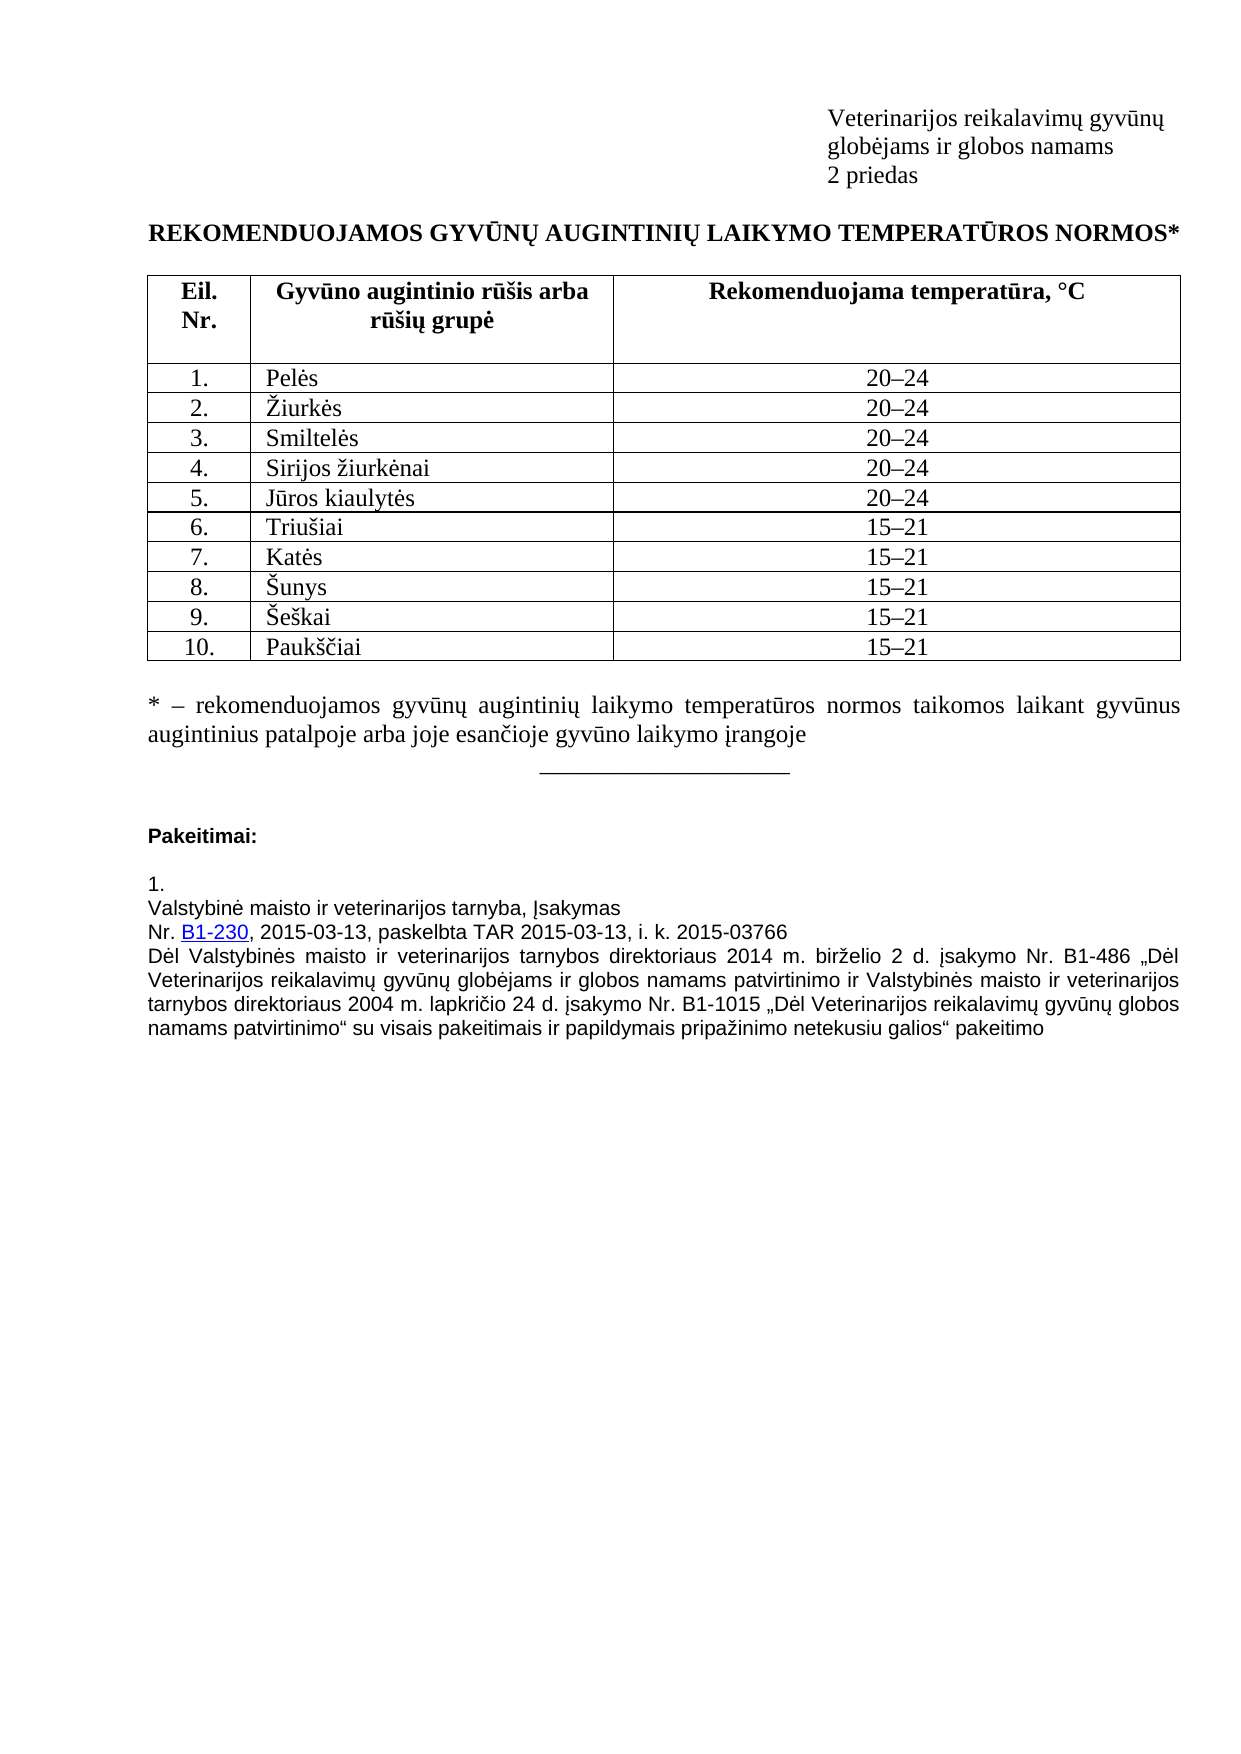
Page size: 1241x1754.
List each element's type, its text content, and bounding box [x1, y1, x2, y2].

table_cell 15–21 [614, 542, 1180, 571]
text 1. [148, 872, 1181, 896]
table_cell 8. [148, 572, 250, 601]
table_cell 5. [148, 483, 250, 511]
table_header Gyvūno augintinio rūšis arba rūšių grupė [251, 276, 613, 362]
text REKOMENDUOJAMOS GYVŪNŲ AUGINTINIŲ LAIKYMO TEMPERATŪROS NORMOS* [148, 218, 1181, 246]
text Nr. B1-230, 2015-03-13, paskelbta TAR 2015-03-13, i. k. 2015-03766 [148, 920, 1181, 944]
text 2 priedas [827, 160, 1181, 189]
table_cell Sirijos žiurkėnai [251, 453, 613, 482]
table_cell Smiltelės [251, 423, 613, 452]
table_cell Žiurkės [251, 393, 613, 422]
text Dėl Valstybinės maisto ir veterinarijos tarnybos direktoriaus 2014 m. birželio 2 d. įsakymo Nr. B1-486 „Dėl Veterinarijos reikalavimų gyvūnų globėjams ir globos namams patvirtinimo ir Valstybinės maisto ir veterinarijos tarnybos direktoriaus 2004 m. lapkričio 24 d. įsakymo Nr. B1-1015 „Dėl Veterinarijos reikalavimų gyvūnų globos namams patvirtinimo“ su visais pakeitimais ir papildymais pripažinimo netekusiu galios“ pakeitimo [148, 944, 1181, 1040]
table_cell Šunys [251, 572, 613, 601]
table_cell 4. [148, 453, 250, 482]
table_cell 2. [148, 393, 250, 422]
table_cell Šeškai [251, 602, 613, 631]
table_cell Paukščiai [251, 632, 613, 660]
text * – rekomenduojamos gyvūnų augintinių laikymo temperatūros normos taikomos laikant gyvūnus augintinius patalpoje arba joje esančioje gyvūno laikymo įrangoje [148, 690, 1181, 748]
table_cell Katės [251, 542, 613, 571]
table_cell 15–21 [614, 602, 1180, 631]
text ____________________ [148, 748, 1181, 776]
table_cell 20–24 [614, 393, 1180, 422]
table_cell 15–21 [614, 513, 1180, 541]
table_cell 6. [148, 513, 250, 541]
text Valstybinė maisto ir veterinarijos tarnyba, Įsakymas [148, 896, 1181, 920]
table_cell 15–21 [614, 632, 1180, 660]
table_cell 7. [148, 542, 250, 571]
table_header Eil. Nr. [148, 276, 250, 362]
table_cell 15–21 [614, 572, 1180, 601]
table_cell 20–24 [614, 453, 1180, 482]
table_cell Pelės [251, 364, 613, 392]
table_cell 20–24 [614, 423, 1180, 452]
table_cell Jūros kiaulytės [251, 483, 613, 511]
text Pakeitimai: [148, 824, 1181, 848]
table_cell Triušiai [251, 513, 613, 541]
table_cell 20–24 [614, 483, 1180, 511]
table_cell 20–24 [614, 364, 1180, 392]
table_cell 9. [148, 602, 250, 631]
table_header Rekomenduojama temperatūra, °C [614, 276, 1180, 362]
table_cell 3. [148, 423, 250, 452]
table_cell 1. [148, 364, 250, 392]
text Veterinarijos reikalavimų gyvūnų globėjams ir globos namams [827, 103, 1181, 160]
table_cell 10. [148, 632, 250, 660]
